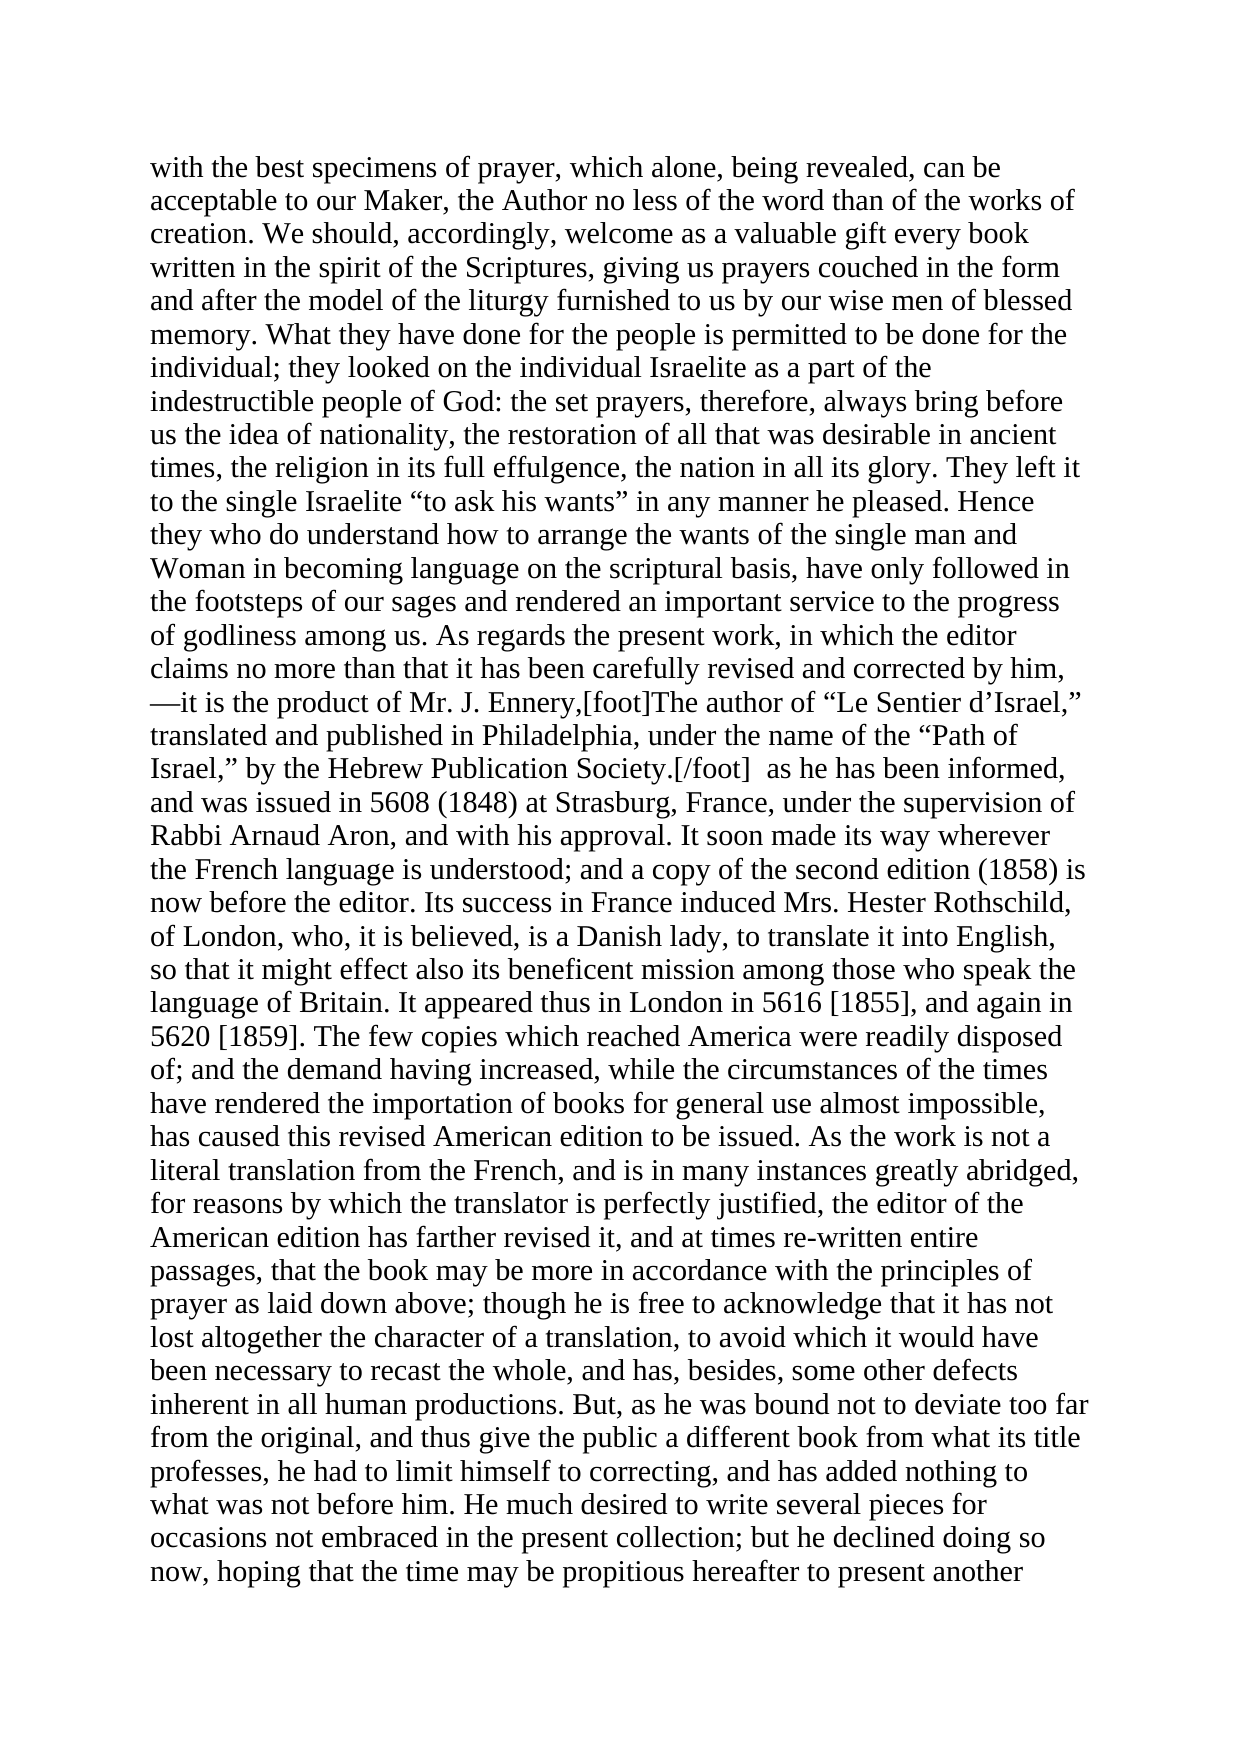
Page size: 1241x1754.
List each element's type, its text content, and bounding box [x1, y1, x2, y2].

text with the best specimens of prayer, which alone, being revealed, can be acceptable to our Maker, the Author no less of the word than of the works of creation. We should, accordingly, welcome as a valuable gift every book written in the spirit of the Scriptures, giving us prayers couched in the form and after the model of the liturgy furnished to us by our wise men of blessed memory. What they have done for the people is permitted to be done for the individual; they looked on the individual Israelite as a part of the indestructible people of God: the set prayers, therefore, always bring before us the idea of nationality, the restoration of all that was desirable in ancient times, the religion in its full effulgence, the nation in all its glory. They left it to the single Israelite “to ask his wants” in any manner he pleased. Hence they who do understand how to arrange the wants of the single man and Woman in becoming language on the scriptural basis, have only followed in the footsteps of our sages and rendered an important service to the progress of godliness among us. As regards the present work, in which the editor claims no more than that it has been carefully revised and corrected by him, —it is the product of Mr. J. Ennery,[foot]The author of “Le Sentier d’Israel,” translated and published in Philadelphia, under the name of the “Path of Israel,” by the Hebrew Publication Society.[/foot] as he has been informed, and was issued in 5608 (1848) at Strasburg, France, under the supervision of Rabbi Arnaud Aron, and with his approval. It soon made its way wherever the French language is understood; and a copy of the second edition (1858) is now before the editor. Its success in France induced Mrs. Hester Rothschild, of London, who, it is believed, is a Danish lady, to translate it into English, so that it might effect also its beneficent mission among those who speak the language of Britain. It appeared thus in London in 5616 [1855], and again in 5620 [1859]. The few copies which reached America were readily disposed of; and the demand having increased, while the circumstances of the times have rendered the importation of books for general use almost impossible, has caused this revised American edition to be issued. As the work is not a literal translation from the French, and is in many instances greatly abridged, for reasons by which the translator is perfectly justified, the editor of the American edition has farther revised it, and at times re-written entire passages, that the book may be more in accordance with the principles of prayer as laid down above; though he is free to acknowledge that it has not lost altogether the character of a translation, to avoid which it would have been necessary to recast the whole, and has, besides, some other defects inherent in all human productions. But, as he was bound not to deviate too far from the original, and thus give the public a different book from what its title professes, he had to limit himself to correcting, and has added nothing to what was not before him. He much desired to write several pieces for occasions not embraced in the present collection; but he declined doing so now, hoping that the time may be propitious hereafter to present another [150, 150, 1090, 1588]
